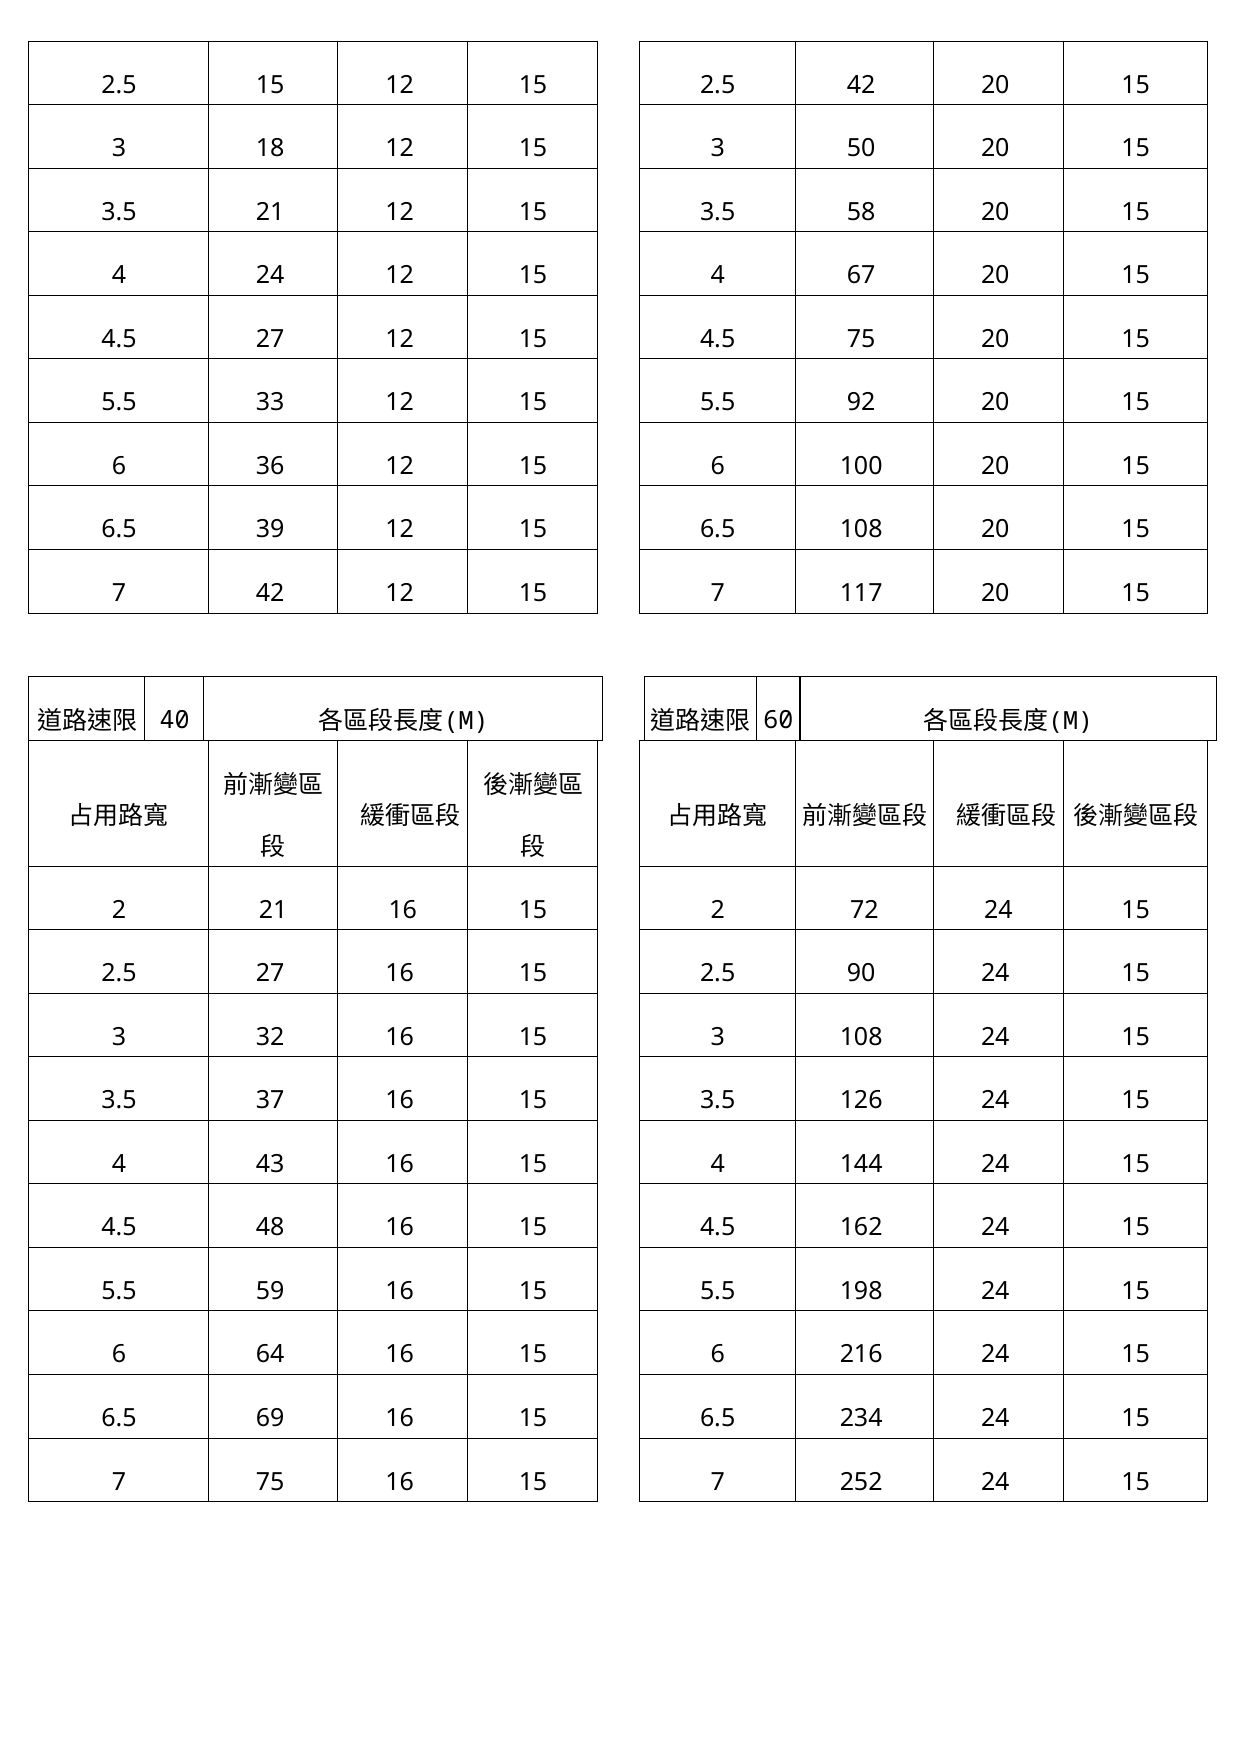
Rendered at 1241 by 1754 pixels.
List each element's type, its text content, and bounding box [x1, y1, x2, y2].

table_cell [1208, 485, 1216, 549]
table_cell [598, 295, 639, 358]
table_cell 2.5 [29, 930, 208, 993]
table_cell 216 [796, 1311, 933, 1374]
table_cell 12 [338, 105, 467, 168]
table_cell [1208, 1056, 1216, 1120]
table_cell 6 [29, 423, 208, 485]
table_cell 108 [796, 994, 933, 1056]
table_cell 後漸變區段 [468, 741, 597, 866]
table_cell 32 [209, 994, 337, 1056]
table_cell [1208, 993, 1216, 1056]
table_cell 6.5 [640, 486, 795, 549]
table_cell [1063, 614, 1208, 676]
table_cell 16 [338, 1248, 467, 1310]
table_cell 24 [934, 1375, 1063, 1437]
table_cell [1208, 613, 1216, 676]
table_cell 15 [1064, 42, 1207, 104]
table_cell 16 [338, 1057, 467, 1120]
table_cell 37 [209, 1057, 337, 1120]
table_cell [1208, 422, 1216, 485]
table_cell 15 [468, 42, 597, 104]
table_cell [29, 614, 145, 676]
table_cell 126 [796, 1057, 933, 1120]
table_cell [598, 866, 639, 929]
table_cell [933, 614, 1063, 676]
table_cell 15 [468, 1121, 597, 1183]
table_cell 15 [1064, 359, 1207, 422]
table_cell 3 [29, 994, 208, 1056]
table_cell 15 [468, 359, 597, 422]
table_cell 後漸變區段 [1064, 741, 1207, 866]
table_cell 16 [338, 867, 467, 929]
table_cell 15 [1064, 930, 1207, 993]
table_cell 20 [934, 296, 1063, 358]
table_cell 144 [796, 1121, 933, 1183]
table_cell 64 [209, 1311, 337, 1374]
table_cell 4.5 [29, 296, 208, 358]
table_cell 58 [796, 169, 933, 231]
table_cell [1208, 1310, 1216, 1374]
table_cell 15 [468, 1375, 597, 1437]
table_cell 24 [934, 930, 1063, 993]
table_cell 15 [468, 1248, 597, 1310]
table_cell 48 [209, 1184, 337, 1247]
table_cell 15 [1064, 105, 1207, 168]
table_cell 21 [209, 867, 337, 929]
table_cell 20 [934, 105, 1063, 168]
table_cell 各區段長度(M) [801, 677, 1216, 739]
table_cell [598, 422, 639, 485]
table_cell 4 [640, 1121, 795, 1183]
table_cell 15 [468, 169, 597, 231]
table_cell 3.5 [29, 169, 208, 231]
table_cell 24 [934, 1439, 1063, 1501]
table_cell 117 [796, 550, 933, 612]
table_cell 3 [29, 105, 208, 168]
table_cell 50 [796, 105, 933, 168]
table_cell [1208, 1120, 1216, 1183]
table_cell [598, 740, 639, 866]
table_cell 2.5 [29, 42, 208, 104]
table_cell 24 [934, 1057, 1063, 1120]
table_cell 16 [338, 994, 467, 1056]
table_cell 前漸變區段 [209, 741, 337, 866]
table_cell 15 [468, 867, 597, 929]
table_cell 15 [1064, 423, 1207, 485]
table_cell 15 [1064, 1439, 1207, 1501]
table_cell 16 [338, 1121, 467, 1183]
table_cell 15 [468, 550, 597, 612]
table_cell 20 [934, 169, 1063, 231]
table_cell 33 [209, 359, 337, 422]
table_cell 6 [29, 1311, 208, 1374]
table_cell [1208, 1183, 1216, 1247]
table_cell [598, 549, 639, 612]
table_cell 15 [468, 296, 597, 358]
table_cell 27 [209, 930, 337, 993]
table_cell 5.5 [640, 359, 795, 422]
table_cell [751, 614, 795, 676]
table_cell [1208, 41, 1216, 104]
table_cell 3.5 [29, 1057, 208, 1120]
table_cell 20 [934, 423, 1063, 485]
table_cell 15 [1064, 1248, 1207, 1310]
table_cell [598, 231, 639, 295]
table_cell 72 [796, 867, 933, 929]
table_cell [598, 168, 639, 231]
table_cell 16 [338, 1439, 467, 1501]
table_cell [145, 614, 204, 676]
table_cell [1208, 741, 1216, 866]
table_cell [598, 1310, 639, 1374]
table_cell [598, 104, 639, 168]
table_cell 24 [934, 1121, 1063, 1183]
table_cell 緩衝區段 [934, 741, 1063, 866]
table_cell 15 [468, 1439, 597, 1501]
table_cell [468, 614, 598, 676]
table_cell [598, 1120, 639, 1183]
table_cell [1208, 1247, 1216, 1310]
table_cell [1208, 231, 1216, 295]
table_cell [1208, 295, 1216, 358]
table_cell 4.5 [640, 1184, 795, 1247]
table_cell 各區段長度(M) [204, 677, 602, 739]
table_cell [795, 614, 933, 676]
table_cell 6 [640, 423, 795, 485]
table_cell 198 [796, 1248, 933, 1310]
table_cell 15 [1064, 486, 1207, 549]
table_cell 前漸變區段 [796, 741, 933, 866]
table_cell 15 [468, 105, 597, 168]
table_cell 67 [796, 232, 933, 295]
table_cell [1208, 1438, 1216, 1501]
table_cell 39 [209, 486, 337, 549]
table_cell 20 [934, 42, 1063, 104]
table_cell 60 [757, 677, 799, 739]
table_cell 4.5 [640, 296, 795, 358]
table_cell 4 [29, 232, 208, 295]
table_cell 16 [338, 1184, 467, 1247]
table_cell 7 [640, 550, 795, 612]
table_cell [1208, 168, 1216, 231]
table_cell 24 [934, 994, 1063, 1056]
table_cell 7 [29, 1439, 208, 1501]
table_cell 15 [468, 1311, 597, 1374]
table_cell 7 [640, 1439, 795, 1501]
table_cell 6 [640, 1311, 795, 1374]
table_cell [1208, 549, 1216, 612]
table_cell 15 [468, 232, 597, 295]
table_cell 92 [796, 359, 933, 422]
table_cell 4.5 [29, 1184, 208, 1247]
table_cell 252 [796, 1439, 933, 1501]
table_cell 75 [796, 296, 933, 358]
table_cell 27 [209, 296, 337, 358]
table_cell [598, 358, 639, 422]
table_cell 24 [934, 1184, 1063, 1247]
table_cell 36 [209, 423, 337, 485]
table_cell 15 [1064, 1184, 1207, 1247]
table_cell 15 [1064, 1311, 1207, 1374]
table_cell 3 [640, 994, 795, 1056]
table_cell 5.5 [640, 1248, 795, 1310]
table_cell 100 [796, 423, 933, 485]
table_cell 15 [1064, 994, 1207, 1056]
table_cell 2.5 [640, 930, 795, 993]
table_cell [598, 929, 639, 993]
table_cell [1208, 104, 1216, 168]
table_cell [603, 676, 644, 739]
table_cell 15 [1064, 1057, 1207, 1120]
table_cell [640, 614, 751, 676]
table_cell 15 [1064, 232, 1207, 295]
table_cell 234 [796, 1375, 933, 1437]
table_cell 12 [338, 359, 467, 422]
table_cell 24 [934, 867, 1063, 929]
table_cell 15 [1064, 550, 1207, 612]
table_cell 43 [209, 1121, 337, 1183]
table_cell [1208, 1374, 1216, 1437]
table_cell 15 [1064, 1121, 1207, 1183]
table_cell 42 [209, 550, 337, 612]
table_cell 16 [338, 930, 467, 993]
table_cell 12 [338, 169, 467, 231]
table_cell 7 [29, 550, 208, 612]
table_cell 15 [468, 423, 597, 485]
table_cell [598, 1183, 639, 1247]
table_cell [598, 1056, 639, 1120]
table_cell [598, 41, 639, 104]
table_cell 5.5 [29, 1248, 208, 1310]
table_cell 18 [209, 105, 337, 168]
table_cell 道路速限 [645, 677, 756, 739]
table_cell 24 [934, 1248, 1063, 1310]
table_cell 6.5 [29, 1375, 208, 1437]
table_cell 12 [338, 550, 467, 612]
table_cell 6.5 [640, 1375, 795, 1437]
table_cell [598, 613, 640, 676]
table_cell 5.5 [29, 359, 208, 422]
table_cell 20 [934, 359, 1063, 422]
table_cell [1208, 929, 1216, 993]
table_cell 75 [209, 1439, 337, 1501]
table_cell 3 [640, 105, 795, 168]
table_cell 12 [338, 423, 467, 485]
table_cell 15 [468, 930, 597, 993]
table_cell 15 [1064, 169, 1207, 231]
table_cell 15 [1064, 296, 1207, 358]
table_cell 15 [468, 994, 597, 1056]
table_cell 道路速限 [29, 677, 144, 739]
table_cell 162 [796, 1184, 933, 1247]
table_cell [338, 614, 468, 676]
table_cell 2.5 [640, 42, 795, 104]
table_cell 12 [338, 42, 467, 104]
table_cell [598, 1438, 639, 1501]
table_cell 40 [145, 677, 203, 739]
table_cell 15 [468, 1184, 597, 1247]
table_cell 15 [1064, 867, 1207, 929]
table_cell 108 [796, 486, 933, 549]
table_cell 3.5 [640, 169, 795, 231]
table_cell 24 [934, 1311, 1063, 1374]
table_cell 16 [338, 1311, 467, 1374]
table_cell 6.5 [29, 486, 208, 549]
table_cell 20 [934, 486, 1063, 549]
table_cell 占用路寬 [29, 741, 208, 866]
table_cell 占用路寬 [640, 741, 795, 866]
table_cell 15 [468, 1057, 597, 1120]
table_cell [598, 1247, 639, 1310]
table_cell 69 [209, 1375, 337, 1437]
table_cell 42 [796, 42, 933, 104]
table_cell [598, 485, 639, 549]
table_cell 3.5 [640, 1057, 795, 1120]
table_cell 15 [468, 486, 597, 549]
table_cell 12 [338, 232, 467, 295]
table_cell 12 [338, 486, 467, 549]
table_cell 90 [796, 930, 933, 993]
table_cell 2 [29, 867, 208, 929]
table_cell 20 [934, 550, 1063, 612]
table_cell 12 [338, 296, 467, 358]
table_cell 2 [640, 867, 795, 929]
table_cell 24 [209, 232, 337, 295]
table_cell [204, 614, 338, 676]
table_cell [598, 993, 639, 1056]
table_cell [1208, 866, 1216, 929]
table_cell 21 [209, 169, 337, 231]
table_cell [598, 1374, 639, 1437]
table_cell 4 [29, 1121, 208, 1183]
table_cell 15 [209, 42, 337, 104]
table_cell [1208, 358, 1216, 422]
table_cell 59 [209, 1248, 337, 1310]
table_cell 20 [934, 232, 1063, 295]
table_cell 16 [338, 1375, 467, 1437]
table_cell 緩衝區段 [338, 741, 467, 866]
table_cell 15 [1064, 1375, 1207, 1437]
table_cell 4 [640, 232, 795, 295]
